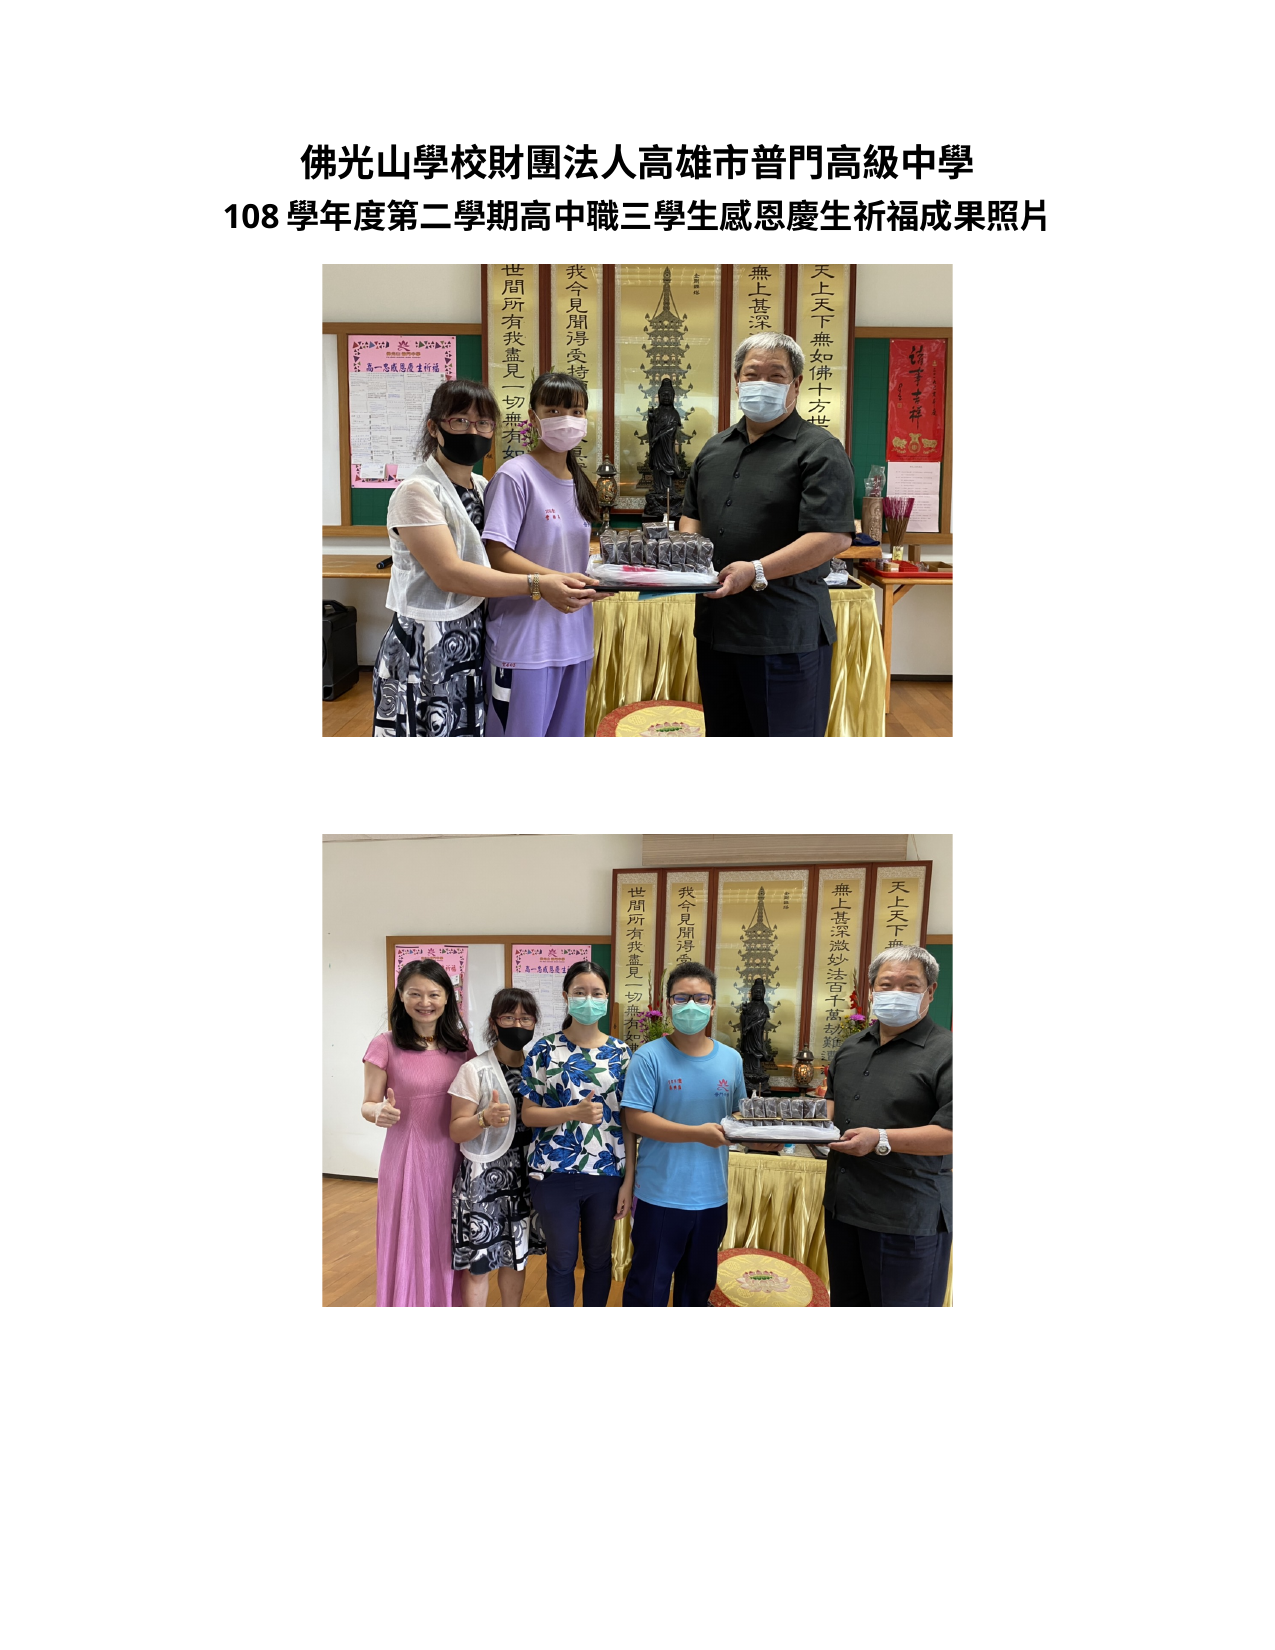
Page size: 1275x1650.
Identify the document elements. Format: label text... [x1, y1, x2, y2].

picture [322, 264, 953, 737]
text 108學年度第二學期高中職三學生感恩慶生祈福成果照片 [135, 187, 1140, 239]
picture [322, 834, 953, 1307]
text 佛光山學校財團法人高雄市普門高級中學 [135, 135, 1140, 187]
